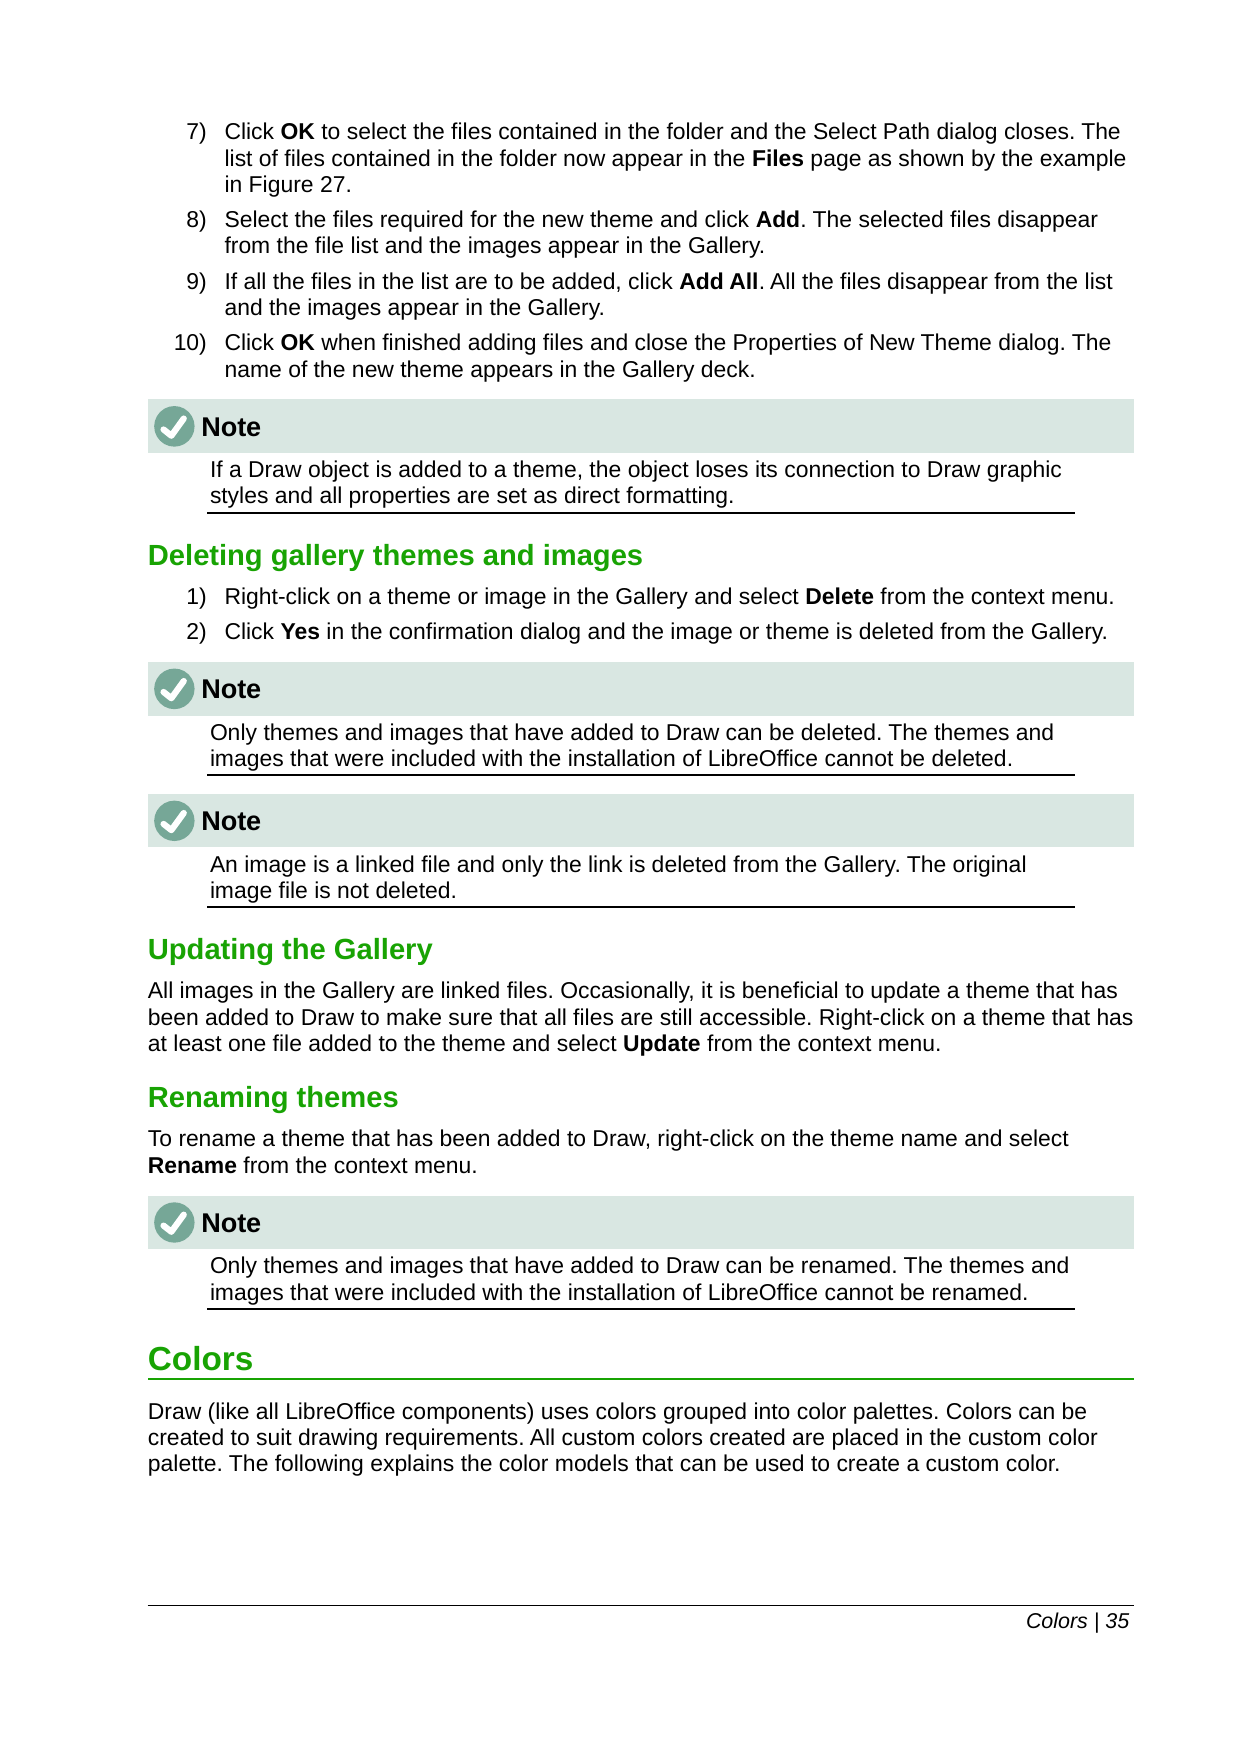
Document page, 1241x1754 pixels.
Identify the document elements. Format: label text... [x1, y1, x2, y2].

list Click Yes in the confirmation dialog and the image or theme is deleted from the Gallery. [207, 618, 1134, 644]
subtitle Renaming themes [148, 1080, 1134, 1113]
text Draw (like all LibreOffice components) uses colors grouped into color palettes. Colors can be created to suit drawing requirements. All custom colors created are placed in the custom color palette. The following explains the color models that can be used to create a custom color. [148, 1398, 1134, 1477]
subtitle Note [148, 399, 1134, 453]
list Click OK to select the files contained in the folder and the Select Path dialog closes. The list of files contained in the folder now appear in the Files page as shown by the example in Figure 27. [207, 118, 1134, 197]
list Right-click on a theme or image in the Gallery and select Delete from the context menu. [207, 583, 1134, 609]
text Only themes and images that have added to Draw can be deleted. The themes and images that were included with the installation of LibreOffice cannot be deleted. [207, 716, 1075, 774]
text If a Draw object is added to a theme, the object loses its connection to Draw graphic styles and all properties are set as direct formatting. [207, 453, 1075, 512]
list Click OK when finished adding files and close the Properties of New Theme dialog. The name of the new theme appears in the Gallery deck. [207, 329, 1134, 382]
subtitle Updating the Gallery [148, 932, 1134, 966]
subtitle Colors [148, 1339, 1134, 1378]
subtitle Note [148, 662, 1134, 716]
list If all the files in the list are to be added, click Add All. All the files disappear from the list and the images appear in the Gallery. [207, 268, 1134, 320]
text To rename a theme that has been added to Draw, right-click on the theme name and select Rename from the context menu. [148, 1125, 1134, 1178]
subtitle Deleting gallery themes and images [148, 537, 1134, 571]
list Select the files required for the new theme and click Add. The selected files disappear from the file list and the images appear in the Gallery. [207, 206, 1134, 259]
text All images in the Gallery are linked files. Occasionally, it is beneficial to update a theme that has been added to Draw to make sure that all files are still accessible. Right-click on a theme that has at least one file added to the theme and select Update from the context menu. [148, 977, 1134, 1056]
text An image is a linked file and only the link is deleted from the Gallery. The original image file is not deleted. [207, 847, 1075, 906]
subtitle Note [148, 1196, 1134, 1249]
text Only themes and images that have added to Draw can be renamed. The themes and images that were included with the installation of LibreOffice cannot be renamed. [207, 1249, 1075, 1308]
subtitle Note [148, 794, 1134, 847]
